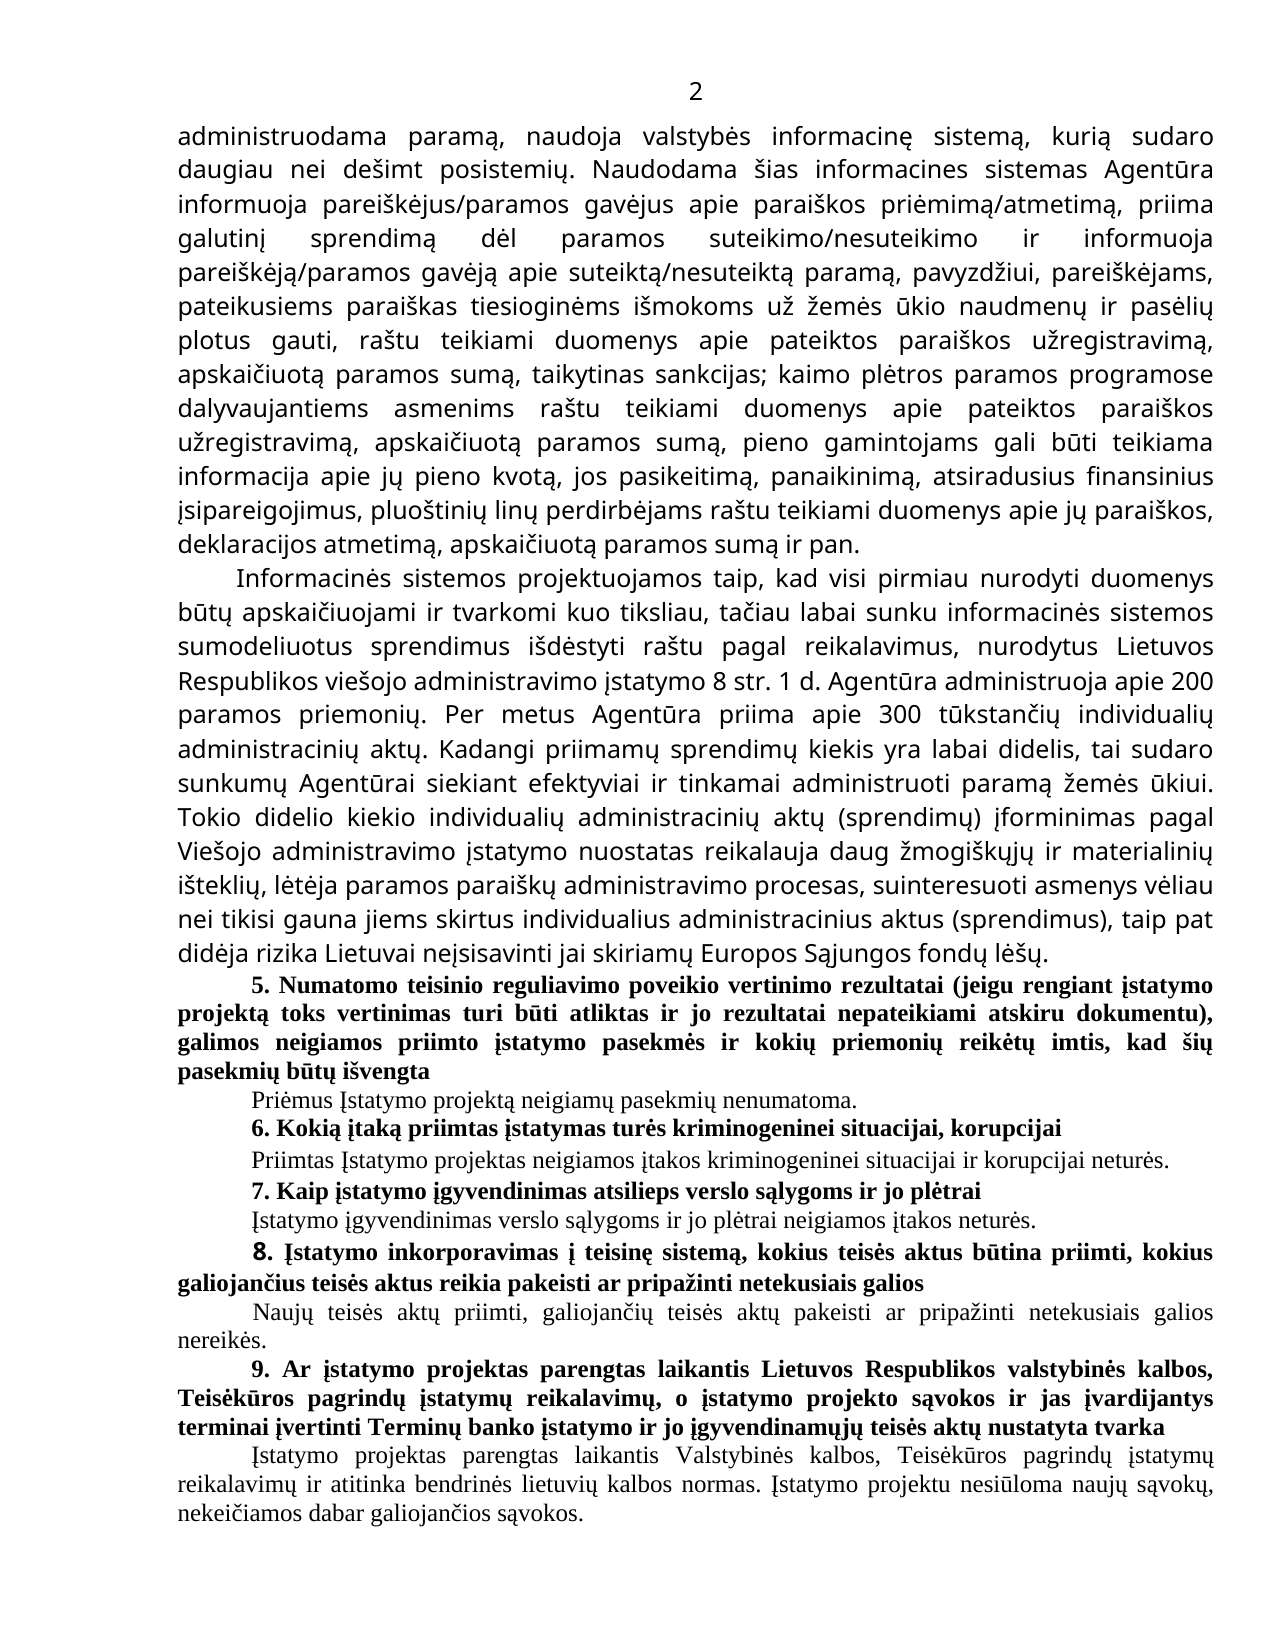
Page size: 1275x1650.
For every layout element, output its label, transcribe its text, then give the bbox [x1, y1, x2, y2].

text 5. Numatomo teisinio reguliavimo poveikio vertinimo rezultatai (jeigu rengiant įstatymo projektą toks vertinimas turi būti atliktas ir jo rezultatai nepateikiami atskiru dokumentu), galimos neigiamos priimto įstatymo pasekmės ir kokių priemonių reikėtų imtis, kad šių pasekmių būtų išvengta [177, 970, 1215, 1085]
text 6. Kokią įtaką priimtas įstatymas turės kriminogeninei situacijai, korupcijai [177, 1113, 1215, 1142]
text Naujų teisės aktų priimti, galiojančių teisės aktų pakeisti ar pripažinti netekusiais galios nereikės. [177, 1297, 1215, 1354]
text 9. Ar įstatymo projektas parengtas laikantis Lietuvos Respublikos valstybinės kalbos, Teisėkūros pagrindų įstatymų reikalavimų, o įstatymo projekto sąvokos ir jas įvardijantys terminai įvertinti Terminų banko įstatymo ir jo įgyvendinamųjų teisės aktų nustatyta tvarka [177, 1354, 1215, 1440]
text 7. Kaip įstatymo įgyvendinimas atsilieps verslo sąlygoms ir jo plėtrai [177, 1176, 1215, 1205]
text Priėmus Įstatymo projektą neigiamų pasekmių nenumatoma. [177, 1085, 1215, 1113]
text 8. Įstatymo inkorporavimas į teisinę sistemą, kokius teisės aktus būtina priimti, kokius galiojančius teisės aktus reikia pakeisti ar pripažinti netekusiais galios [177, 1234, 1215, 1297]
text administruodama paramą, naudoja valstybės informacinę sistemą, kurią sudaro daugiau nei dešimt posistemių. Naudodama šias informacines sistemas Agentūra informuoja pareiškėjus/paramos gavėjus apie paraiškos priėmimą/atmetimą, priima galutinį sprendimą dėl paramos suteikimo/nesuteikimo ir informuoja pareiškėją/paramos gavėją apie suteiktą/nesuteiktą paramą, pavyzdžiui, pareiškėjams, pateikusiems paraiškas tiesioginėms išmokoms už žemės ūkio naudmenų ir pasėlių plotus gauti, raštu teikiami duomenys apie pateiktos paraiškos užregistravimą, apskaičiuotą paramos sumą, taikytinas sankcijas; kaimo plėtros paramos programose dalyvaujantiems asmenims raštu teikiami duomenys apie pateiktos paraiškos užregistravimą, apskaičiuotą paramos sumą, pieno gamintojams gali būti teikiama informacija apie jų pieno kvotą, jos pasikeitimą, panaikinimą, atsiradusius finansinius įsipareigojimus, pluoštinių linų perdirbėjams raštu teikiami duomenys apie jų paraiškos, deklaracijos atmetimą, apskaičiuotą paramos sumą ir pan. [177, 118, 1215, 561]
text Įstatymo projektas parengtas laikantis Valstybinės kalbos, Teisėkūros pagrindų įstatymų reikalavimų ir atitinka bendrinės lietuvių kalbos normas. Įstatymo projektu nesiūloma naujų sąvokų, nekeičiamos dabar galiojančios sąvokos. [177, 1440, 1215, 1527]
text Informacinės sistemos projektuojamos taip, kad visi pirmiau nurodyti duomenys būtų apskaičiuojami ir tvarkomi kuo tiksliau, tačiau labai sunku informacinės sistemos sumodeliuotus sprendimus išdėstyti raštu pagal reikalavimus, nurodytus Lietuvos Respublikos viešojo administravimo įstatymo 8 str. 1 d. Agentūra administruoja apie 200 paramos priemonių. Per metus Agentūra priima apie 300 tūkstančių individualių administracinių aktų. Kadangi priimamų sprendimų kiekis yra labai didelis, tai sudaro sunkumų Agentūrai siekiant efektyviai ir tinkamai administruoti paramą žemės ūkiui. Tokio didelio kiekio individualių administracinių aktų (sprendimų) įforminimas pagal Viešojo administravimo įstatymo nuostatas reikalauja daug žmogiškųjų ir materialinių išteklių, lėtėja paramos paraiškų administravimo procesas, suinteresuoti asmenys vėliau nei tikisi gauna jiems skirtus individualius administracinius aktus (sprendimus), taip pat didėja rizika Lietuvai neįsisavinti jai skiriamų Europos Sąjungos fondų lėšų. [177, 561, 1215, 970]
text Įstatymo įgyvendinimas verslo sąlygoms ir jo plėtrai neigiamos įtakos neturės. [177, 1205, 1215, 1234]
text Priimtas Įstatymo projektas neigiamos įtakos kriminogeninei situacijai ir korupcijai neturės. [177, 1142, 1215, 1176]
